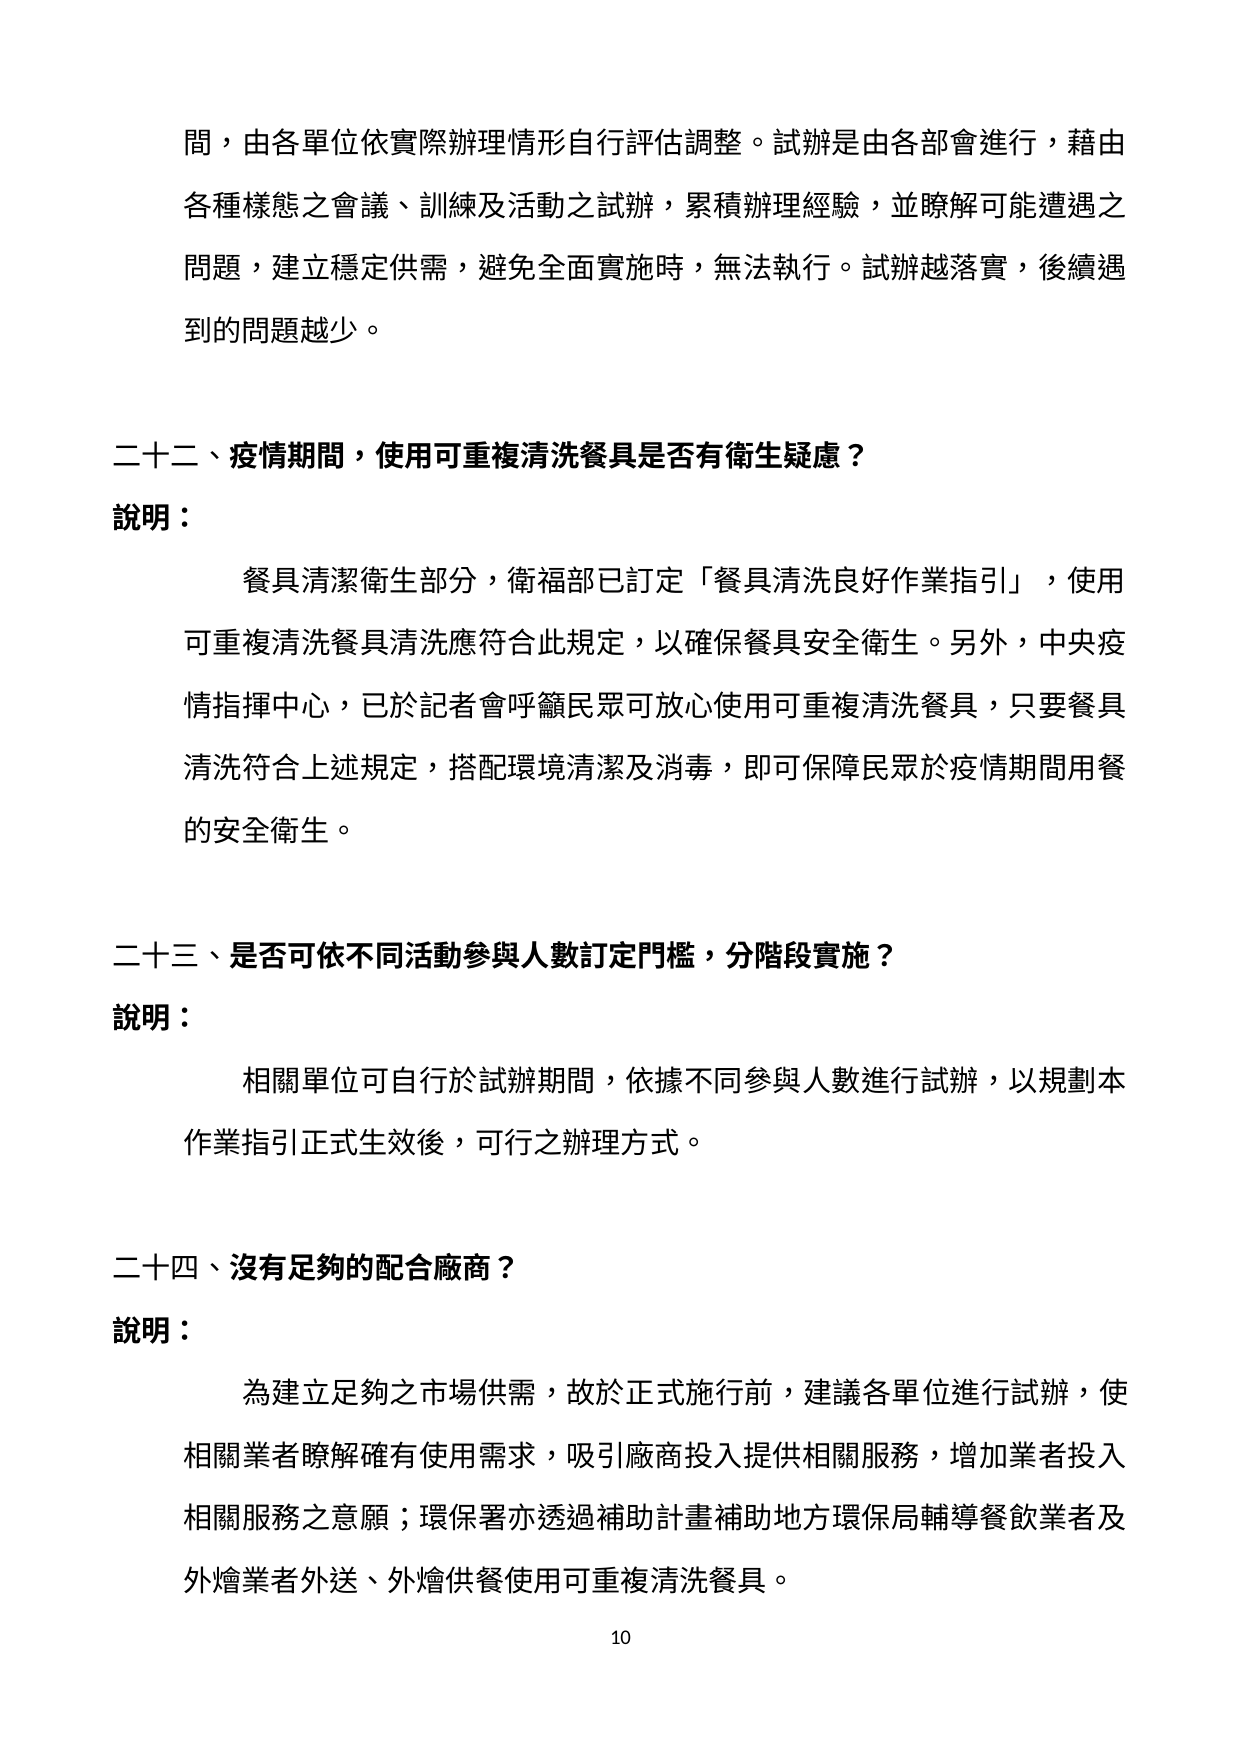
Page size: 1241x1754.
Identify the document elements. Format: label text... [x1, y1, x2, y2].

text 說明： [112, 974, 1128, 1037]
list 是否可依不同活動參與人數訂定門檻，分階段實施？ [112, 912, 1128, 974]
text 說明： [112, 1287, 1128, 1349]
text 說明： [112, 474, 1128, 537]
text 為建立足夠之市場供需，故於正式施行前，建議各單位進行試辦，使相關業者瞭解確有使用需求，吸引廠商投入提供相關服務，增加業者投入相關服務之意願；環保署亦透過補助計畫補助地方環保局輔導餐飲業者及外燴業者外送、外燴供餐使用可重複清洗餐具。 [183, 1349, 1128, 1599]
text 間，由各單位依實際辦理情形自行評估調整。試辦是由各部會進行，藉由各種樣態之會議、訓練及活動之試辦，累積辦理經驗，並瞭解可能遭遇之問題，建立穩定供需，避免全面實施時，無法執行。試辦越落實，後續遇到的問題越少。 [183, 99, 1128, 349]
list 沒有足夠的配合廠商？ [112, 1224, 1128, 1287]
list 疫情期間，使用可重複清洗餐具是否有衛生疑慮？ [112, 412, 1128, 474]
text 相關單位可自行於試辦期間，依據不同參與人數進行試辦，以規劃本作業指引正式生效後，可行之辦理方式。 [183, 1037, 1128, 1162]
text 餐具清潔衛生部分，衛福部已訂定「餐具清洗良好作業指引」，使用可重複清洗餐具清洗應符合此規定，以確保餐具安全衛生。另外，中央疫情指揮中心，已於記者會呼籲民眾可放心使用可重複清洗餐具，只要餐具清洗符合上述規定，搭配環境清潔及消毒，即可保障民眾於疫情期間用餐的安全衛生。 [183, 537, 1128, 849]
